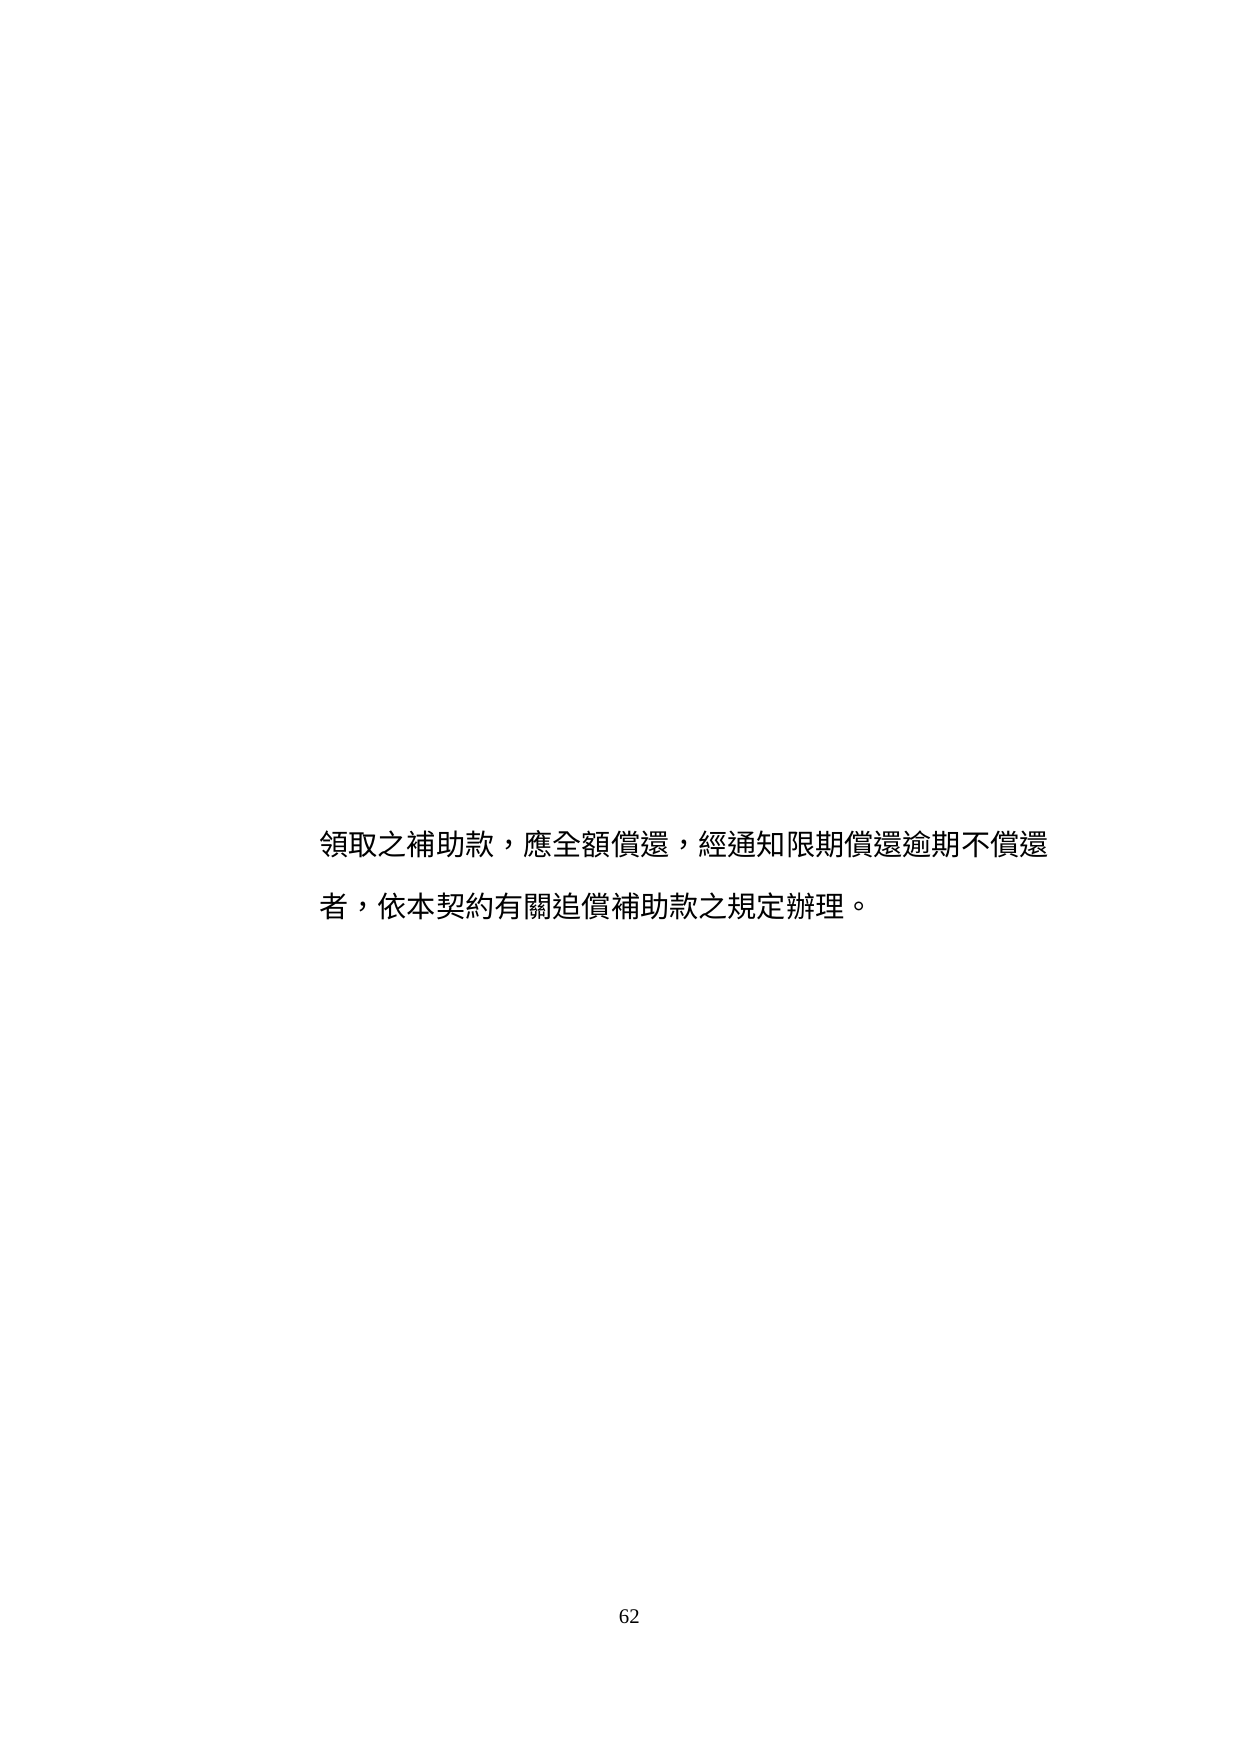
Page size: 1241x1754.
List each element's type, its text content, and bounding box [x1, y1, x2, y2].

table_header 領取之補助款，應全額償還，經通知限期償還逾期不償還者，依本契約有關追償補助款之規定辦理。 [308, 801, 1092, 926]
table_header [136, 801, 308, 926]
